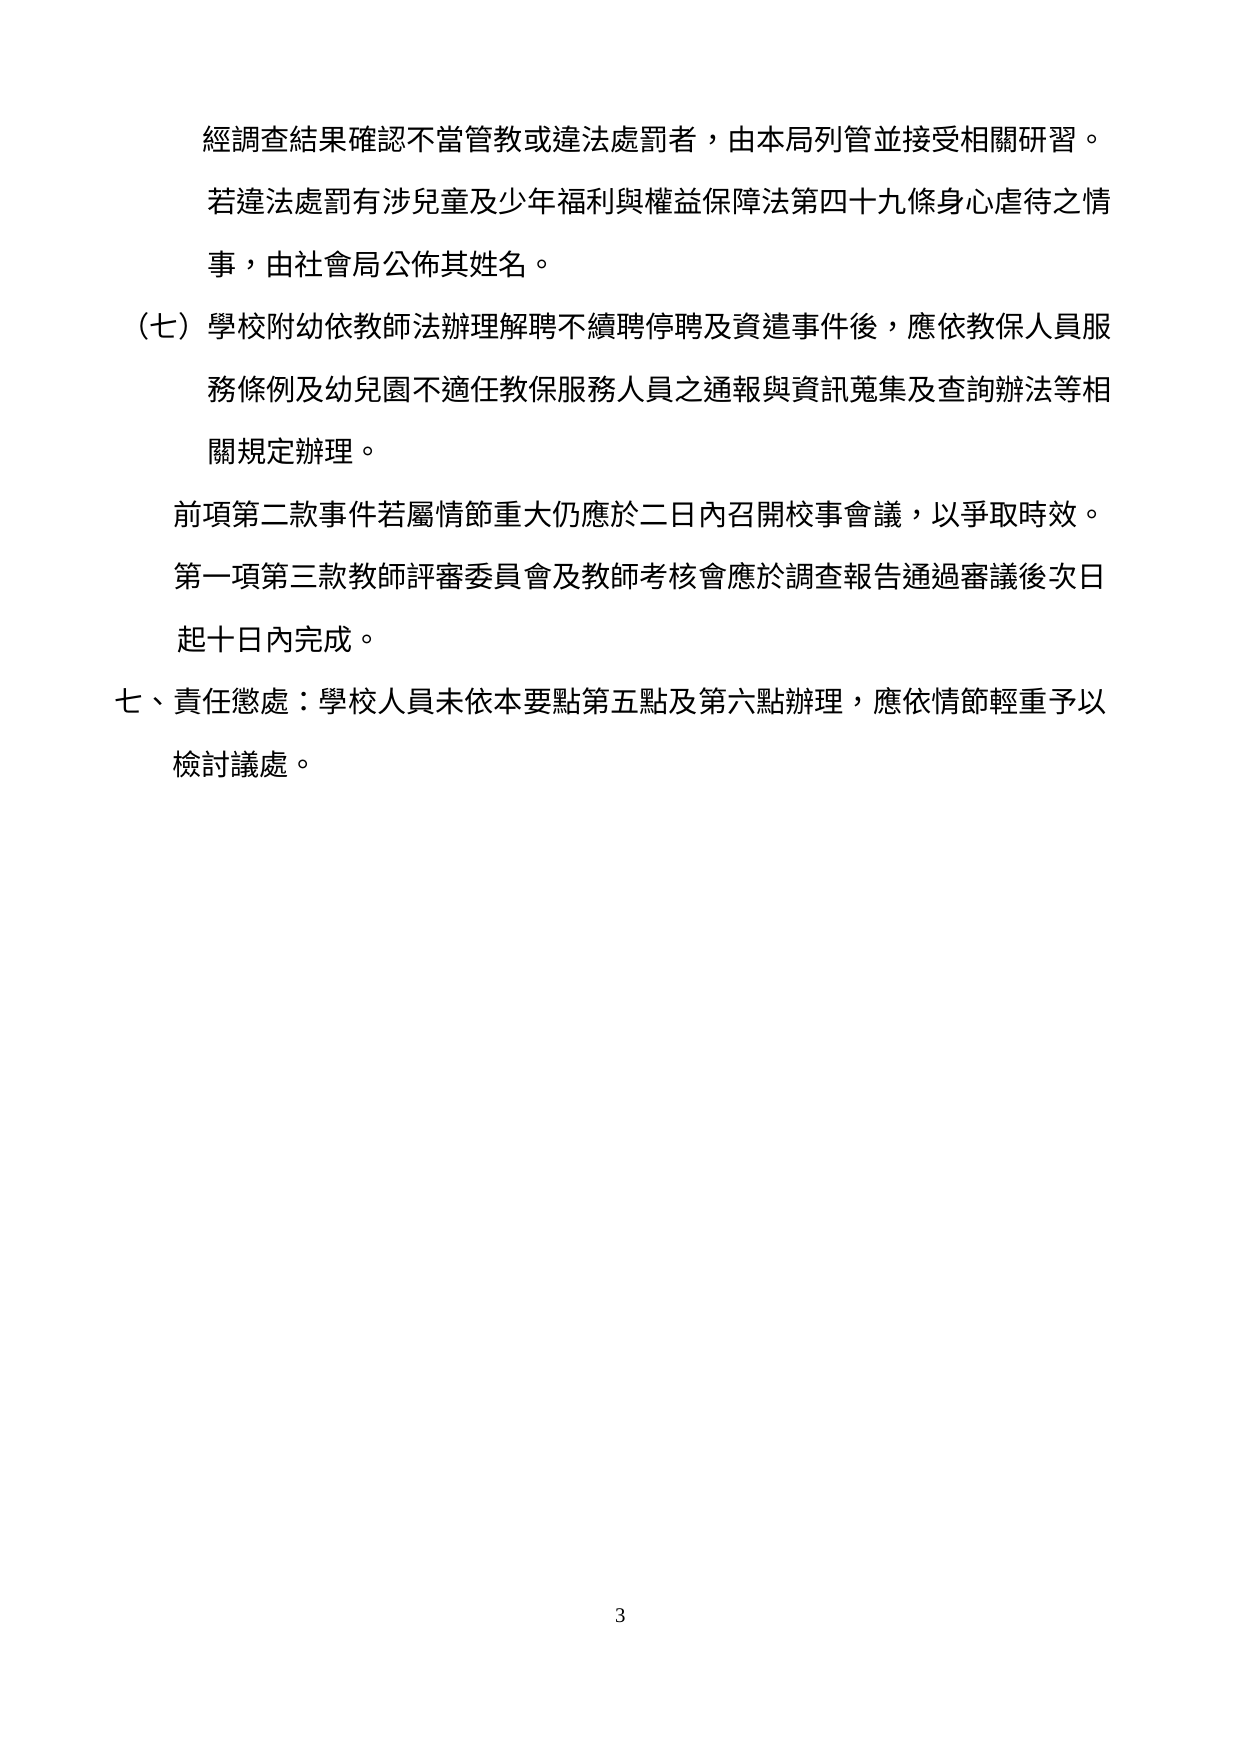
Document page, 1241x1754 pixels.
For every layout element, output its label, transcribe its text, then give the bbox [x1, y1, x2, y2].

table_cell 經調查結果確認不當管教或違法處罰者，由本局列管並接受相關研習。 若違法處罰有涉兒童及少年福利與權益保障法第四十九條身心虐待之情事，由社會局公佈其姓名。 （七）學校附幼依教師法辦理解聘不續聘停聘及資遣事件後，應依教保人員服務條例及幼兒園不適任教保服務人員之通報與資訊蒐集及查詢辦法等相關規定辦理。 前項第二款事件若屬情節重大仍應於二日內召開校事會議，以爭取時效。 第一項第三款教師評審委員會及教師考核會應於調查報告通過審議後次日起十日內完成。 [103, 96, 1137, 658]
table_cell 七、責任懲處：學校人員未依本要點第五點及第六點辦理，應依情節輕重予以檢討議處。 [103, 658, 1137, 783]
